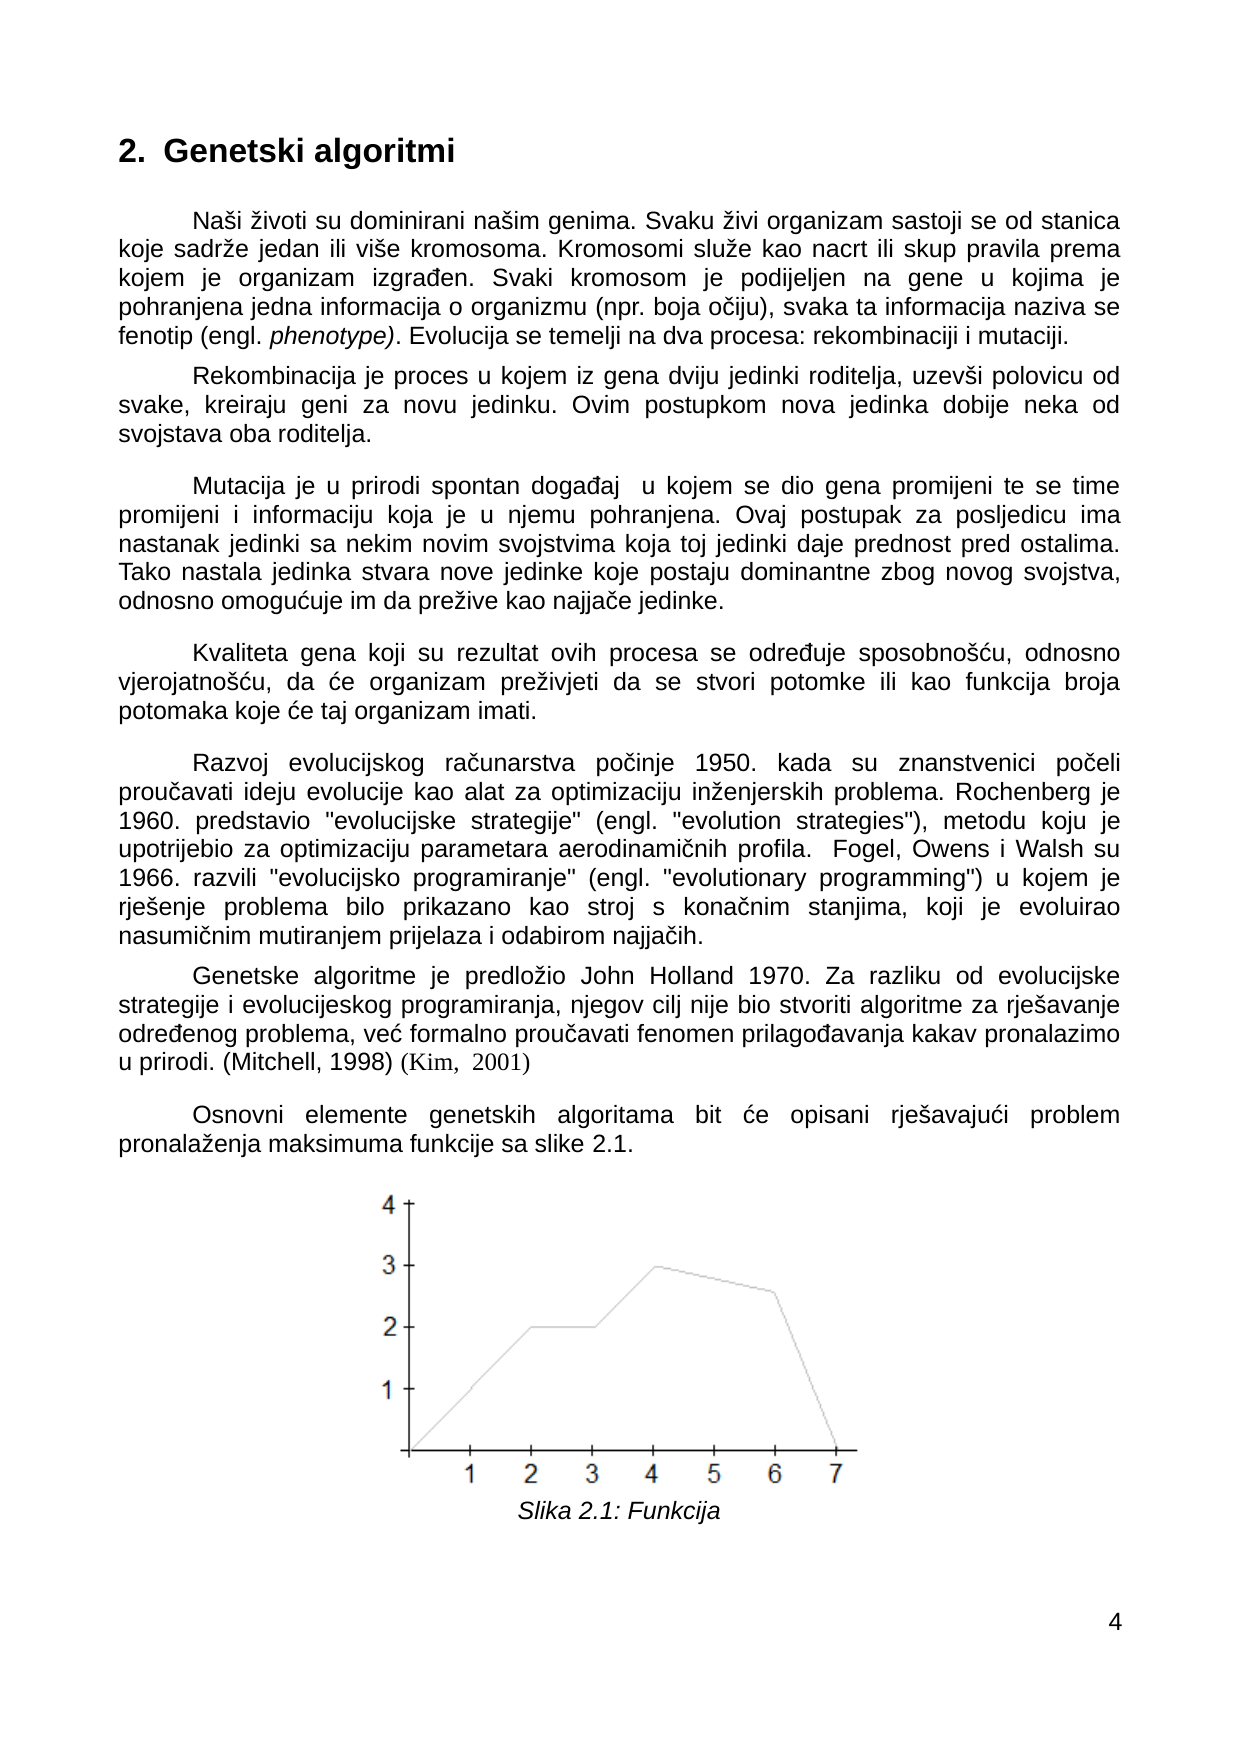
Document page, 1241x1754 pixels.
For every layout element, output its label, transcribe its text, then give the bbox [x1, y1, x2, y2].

text Naši životi su dominirani našim genima. Svaku živi organizam sastoji se od stanica koje sadrže jedan ili više kromosoma. Kromosomi služe kao nacrt ili skup pravila prema kojem je organizam izgrađen. Svaki kromosom je podijeljen na gene u kojima je pohranjena jedna informacija o organizmu (npr. boja očiju), svaka ta informacija naziva se fenotip (engl. phenotype). Evolucija se temelji na dva procesa: rekombinaciji i mutaciji. [118, 206, 1122, 349]
text Kvaliteta gena koji su rezultat ovih procesa se određuje sposobnošću, odnosno vjerojatnošću, da će organizam preživjeti da se stvori potomke ili kao funkcija broja potomaka koje će taj organizam imati. [118, 638, 1122, 724]
text Osnovni elemente genetskih algoritama bit će opisani rješavajući problem pronalaženja maksimuma funkcije sa slike 2.1. [118, 1100, 1122, 1157]
text Razvoj evolucijskog računarstva počinje 1950. kada su znanstvenici počeli proučavati ideju evolucije kao alat za optimizaciju inženjerskih problema. Rochenberg je 1960. predstavio "evolucijske strategije" (engl. "evolution strategies"), metodu koju je upotrijebio za optimizaciju parametara aerodinamičnih profila. Fogel, Owens i Walsh su 1966. razvili "evolucijsko programiranje" (engl. "evolutionary programming") u kojem je rješenje problema bilo prikazano kao stroj s konačnim stanjima, koji je evoluirao nasumičnim mutiranjem prijelaza i odabirom najjačih. [118, 748, 1122, 949]
subtitle Genetski algoritmi [118, 131, 1122, 170]
text Mutacija je u prirodi spontan događaj u kojem se dio gena promijeni te se time promijeni i informaciju koja je u njemu pohranjena. Ovaj postupak za posljedicu ima nastanak jedinki sa nekim novim svojstvima koja toj jedinki daje prednost pred ostalima. Tako nastala jedinka stvara nove jedinke koje postaju dominantne zbog novog svojstva, odnosno omogućuje im da prežive kao najjače jedinke. [118, 471, 1122, 615]
text Rekombinacija je proces u kojem iz gena dviju jedinki roditelja, uzevši polovicu od svake, kreiraju geni za novu jedinku. Ovim postupkom nova jedinka dobije neka od svojstava oba roditelja. [118, 361, 1122, 447]
text Genetske algoritme je predložio John Holland 1970. Za razliku od evolucijske strategije i evolucijeskog programiranja, njegov cilj nije bio stvoriti algoritme za rješavanje određenog problema, već formalno proučavati fenomen prilagođavanja kakav pronalazimo u prirodi. (Mitchell, 1998) (Kim, 2001) [118, 961, 1122, 1076]
text Slika 2.1: Funkcija [371, 1496, 869, 1524]
